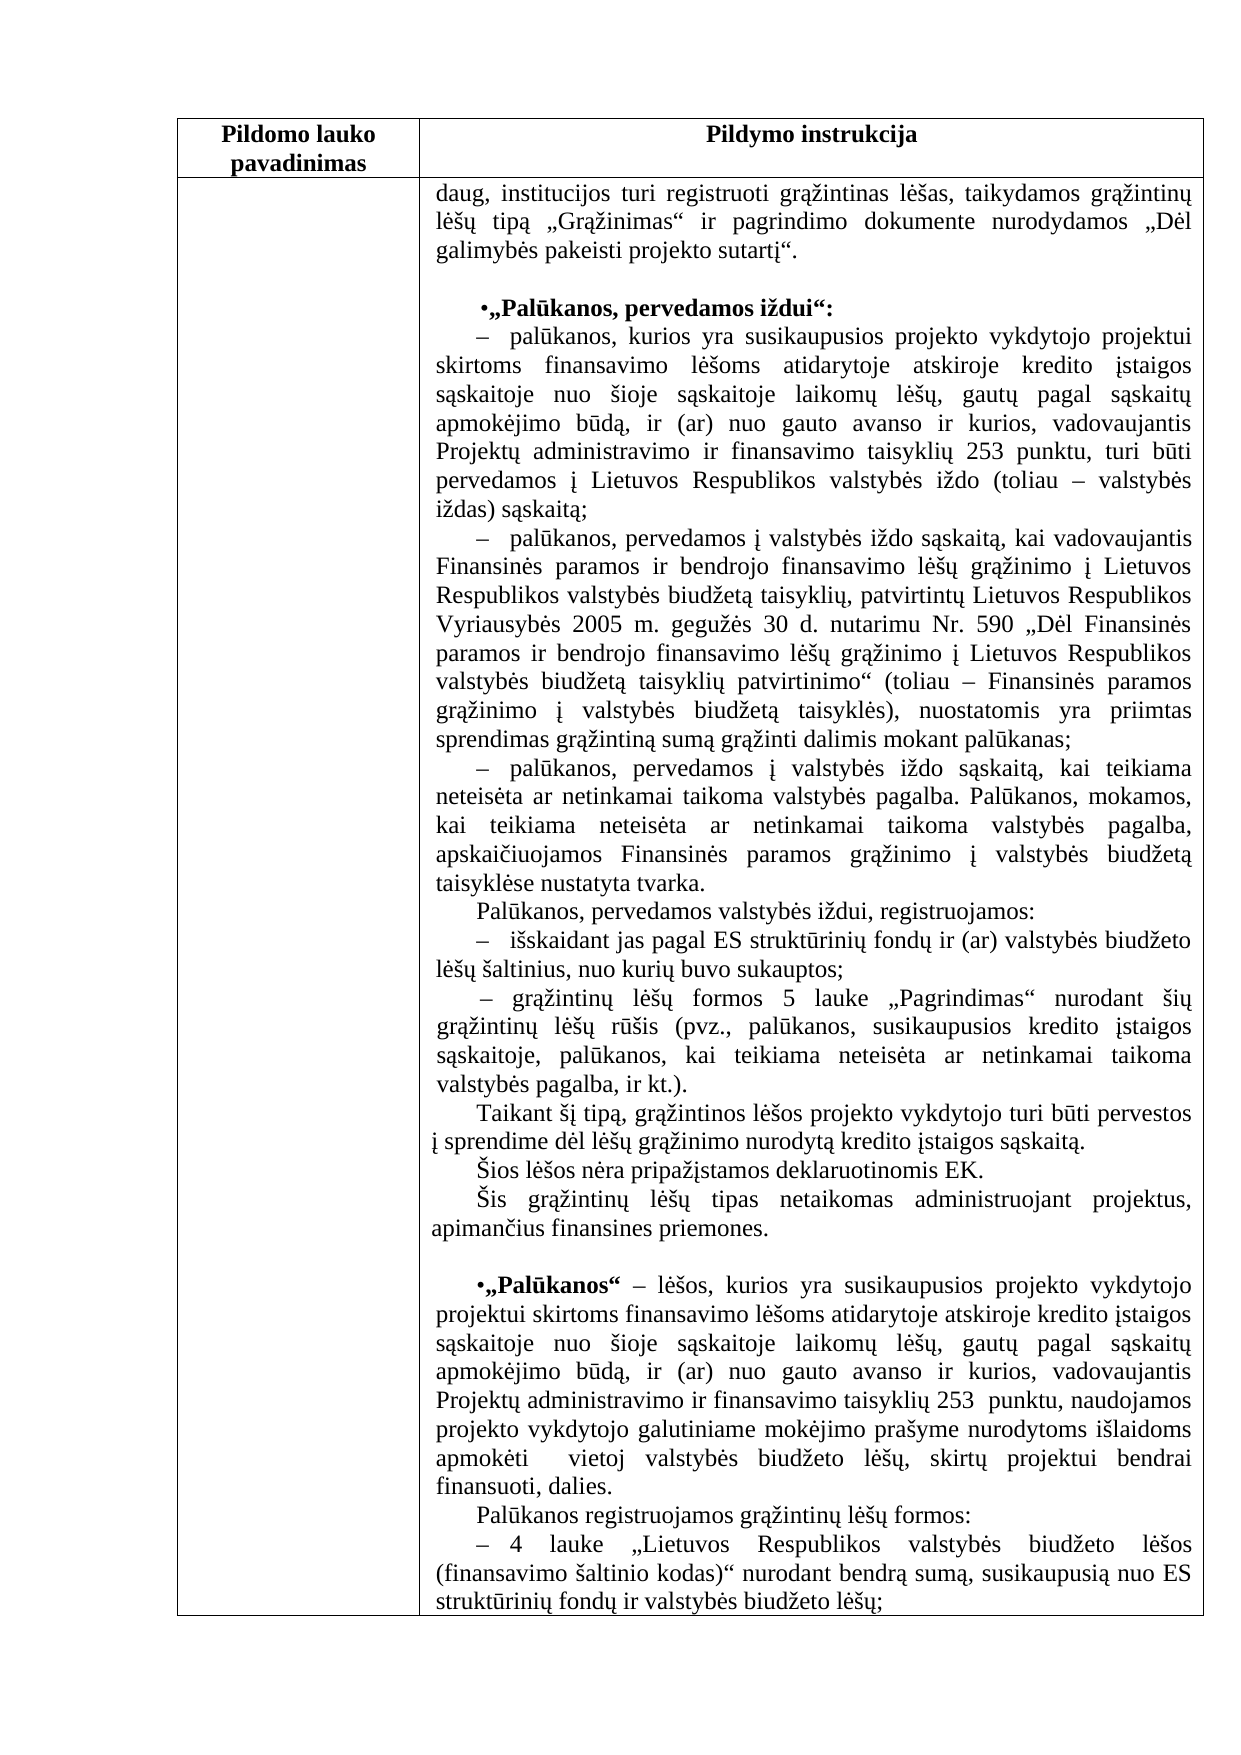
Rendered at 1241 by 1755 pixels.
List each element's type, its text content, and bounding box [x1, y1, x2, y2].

table_cell [178, 178, 419, 1615]
table_header Pildymo instrukcija [420, 119, 1203, 177]
table_cell Nurodomas grąžintinų lėšų tipas pagal pateiktą sąrašą. Vienoje formoje gali būti pažymėtas tik vienas tipas: • „Grąžinimas“ – pagal projekto fizinio rodiklio numerį išmokėtos ir kai įgyvendinamos techninės paramos priemonės, išskyrus atvejus, kai techninės paramos priemonės įgyvendinamos visuotinės dotacijos būdu, pripažintos deklaruotinomis EK projekto lėšos (toliau – išmokėtos projekto lėšos), kurias projekto vykdytojas turi grąžinti pagal sprendimą dėl lėšų grąžinimo, kuris priimamas vadovaujantis teisės aktais, nurodytais taisyklių 6 punkte, išskyrus avanso grąžinimą, panaikintas lėšas, grąžinamosios subsidijos grąžinamas lėšas ir grąžinimą dėl investicijų tęstinumo reikalavimų neįvykdymo. Grąžinimas registruojamas pagal visus sutartyje numatytus projekto finansavimo šaltinius, atsižvelgiant į sutartyje nustatytą projekto finansuojamąją dalį proporcingai sutartyje numatytiems projekto finansavimo šaltiniams. Pagrįstais atvejais, išskyrus atvejus, kai įgyvendinamos finansinės priemonės, lėšų grąžinimą galima registruoti ne pagal visus sutartyje numatytus projekto finansavimo šaltinius ir (arba) neatsižvelgiant į sutartyje nustatytą projekto finansuojamąją dalį, prieš tai gavus tvirtinančiosios institucijos pritarimą. Jei nustatytos netinkamos finansuoti išlaidos, kurios turi būti grąžintos institucijai priėmus sprendimą dėl lėšų grąžinimo, pagal grąžintinų lėšų tipą „Grąžinimas“ registruojamos ne pagal visus sutartyje numatytus projekto finansavimo šaltinius, grąžintinų lėšų formos 5 lauke „Pagrindimas“ nurodomas dokumentas, kuriame pateikiamas tvirtinančiosios institucijos pritarimas, įrašomas šio dokumento numeris (jei taikoma) ir data. Įgyvendinant finansines priemones grąžinimas registruojamas pagal visus projekto finansavimo šaltinius, nurodytus finansavimo sutartyje. Grąžintinos lėšos pripažįstamos deklaruotinomis EK, kai institucija priima sprendimą dėl lėšų grąžinimo, nelaukdama faktinio lėšų grąžinimo iš projekto vykdytojo. Tuo atveju, kai grąžintinos lėšos yra susijusios su nepripažintomis deklaruotinomis EK išlaidomis, kurios dėl tam tikrų aplinkybių nebus pripažintos deklaruotinomis, tokios grąžintinos lėšos nėra pripažįstamos deklaruotinomis EK. • „Panaikintos lėšos“ – išmokėtos projekto lėšos, kurias projekto vykdytojas turės grąžinti pagal institucijos sprendimą dėl lėšų grąžinimo, kuris priimamas vadovaujantis teisės aktais, nurodytais taisyklių 6 punkte: – dėl projekto sutarties keitimo, kuriuo mažinama projekto sutartyje nurodyta projektui skirtų finansavimo ir (ar) projekto vykdytojo, ir (ar) partnerio (-ių) nuosavų lėšų suma; – priėmus sprendimą nutraukti projekto sutartį; – EK nepritarus didelės apimties projektui arba patvirtinus didelės apimties projekto tinkamų deklaruoti EK išlaidų sumą, mažesnę už nurodytą didelės apimties projekto sutartyje. Panaikintos lėšos registruojamos: – pagal visus projekto sutartyje numatytus projekto finansavimo šaltinius, atsižvelgiant į sutartyje nustatytą skiriamų finansavimo iš ES struktūrinių fondų ir valstybės biudžeto lėšų finansuojamąją dalį proporcingai sutartyje numatytiems projekto finansavimo šaltiniams; – grąžintinų lėšų formos 5 lauke „Pagrindimas“ nurodant sprendimo priėmimo EK datą, numerį ir rašto, su kuriuo institucijoje gautas EK sprendimas, datą ir numerį, tikslinamas sumas pagal sprendimą, kai pagal 2013 m. gruodžio 17 d. Europos Parlamento ir Tarybos reglamento (ES) Nr. 1303/2013, kuriuo nustatomos Europos regioninės plėtros fondui, Europos socialiniam fondui, Sanglaudos fondui, Europos žemės ūkio fondui kaimo plėtrai ir Europos jūros reikalų ir žuvininkystės fondui bendros nuostatos ir Europos regioninės plėtros fondui, Europos socialiniam fondui, Sanglaudos fondui ir Europos jūros reikalų ir žuvininkystės fondui taikytinos bendrosios nuostatos ir panaikinamas Tarybos reglamentas (EB) Nr. 1083/2006 (OL 2013, L 347, p. 320), 102 straipsnio 4 dalį EK atsisako didelės apimties projektui (-ams) skirti finansavimą ar finansuoti dalį projekto. Šios lėšos pripažįstamos deklaruotinomis EK, kai priimamas sprendimas dėl lėšų grąžinimo nelaukiant faktinio lėšų grąžinimo iš projekto vykdytojo. • „Grąžinimas dėl investicijų tęstinumo reikalavimų neįvykdymo“ – išmokėtos projekto lėšos, kurias projekto vykdytojas privalo grąžinti, jei po projekto finansavimo pabaigos neįvykdomi investicijų tęstinumo reikalavimai, kaip nustatyta Reglamento (ES) Nr. 1303/2013 71 straipsnio 1 dalyje, pagal Projektų administravimo ir finansavimo taisyklių, patvirtintų Lietuvos Respublikos finansų ministro 2014 m. spalio 8 d. įsakymu Nr. 1K-316 „Dėl Projektų administravimo ir finansavimo taisyklių patvirtinimo“ (toliau – Projektų administravimo ir finansavimo taisyklės), 338 punktą. Grąžintinos lėšos registruojamos pagal visus sutartyje numatytus projekto finansavimo šaltinius, atsižvelgiant į sutartyje nustatytą skiriamų finansavimo iš ES struktūrinių fondų ir valstybės biudžeto lėšų finansuojamąją dalį proporcingai sutartyje numatytiems projekto finansavimo šaltiniams. Grąžintinos lėšos pripažįstamos deklaruotinomis EK, kai lėšos yra grąžintos. Šis grąžintinų lėšų tipas netaikomas įgyvendinant projektus, apimančius finansines priemones, ir iš Europos socialinio fondo bendrai finansuojamiems projektams. • „Pajamos“ – projekto vykdytojo grąžinamos gautos grynosios pajamos, nurodytos Projektų administravimo ir finansavimo taisyklių 445 ir 447 punktuose. Grynosios pajamos registruojamos pagal visus projekto sutartyje numatytus projekto finansavimo šaltinius, atsižvelgiant į sutartyje nustatytą skiriamų finansavimo iš ES struktūrinių fondų ir valstybės biudžeto lėšų finansuojamąją dalį proporcingai sutartyje numatytiems projekto finansavimo šaltiniams. Pagrįstais atvejais lėšų grąžinimą galima registruoti ne pagal visus sutartyje numatytus projekto finansavimo šaltinius ir (ar) neatsižvelgiant į sutartyje nustatytą projekto finansuojamąją dalį, prieš tai gavus tvirtinančiosios institucijos pritarimą. Registruojant šį grąžintinų lėšų tipą grąžintinų lėšų formos 5 lauke „Pagrindimas“ pateikiama nuoroda į Reglamento (ES) Nr. 1303/2013 61 straipsnį ir 65 straipsnio 8 dalį. Šios lėšos pripažįstamos deklaruotinomis EK priėmus sprendimą dėl lėšų grąžinimo, nelaukiant faktinio lėšų grąžinimo iš projekto vykdytojo. Šis grąžintinų lėšų tipas netaikomas: – projektams, kurių bendra vertė iki įvertinant pajamas neviršija 50 000 (penkiasdešimt tūkstančių) eurų; – projektams, kuriems taikoma valstybės pagalba; – techninės paramos priemonėms; – projektams, apimantiems finansines priemones; – apdovanojimams, taip pat grąžinamosioms subsidijoms, kai grąžinamos visos projekto vykdytojui išmokėtos lėšos; – projektams, kurių išlaidos finansuojamos taikant fiksuotąsias sumas, fiksuotuosius įkainius, ir bendrojo veiksmų plano projektams, jeigu juos nustatant buvo atsižvelgta į numatomas gauti grynąsias pajamas. Tipas „Pajamos“ mažina tik tinkamų deklaruoti išlaidų sumą (nemažina tinkamų finansuoti lėšų), todėl, kai dėl pajamų perskaičiavimo mažėja skiriamų finansavimo lėšų ir paaiškėja, kad jų sumokėta jau per daug, institucijos turi registruoti grąžintinas lėšas, taikydamos grąžintinų lėšų tipą „Grąžinimas“ ir pagrindimo dokumente nurodydamos „Dėl galimybės pakeisti projekto sutartį“. •„Palūkanos, pervedamos iždui“: – palūkanos, kurios yra susikaupusios projekto vykdytojo projektui skirtoms finansavimo lėšoms atidarytoje atskiroje kredito įstaigos sąskaitoje nuo šioje sąskaitoje laikomų lėšų, gautų pagal sąskaitų apmokėjimo būdą, ir (ar) nuo gauto avanso ir kurios, vadovaujantis Projektų administravimo ir finansavimo taisyklių 253 punktu, turi būti pervedamos į Lietuvos Respublikos valstybės iždo (toliau – valstybės iždas) sąskaitą; – palūkanos, pervedamos į valstybės iždo sąskaitą, kai vadovaujantis Finansinės paramos ir bendrojo finansavimo lėšų grąžinimo į Lietuvos Respublikos valstybės biudžetą taisyklių, patvirtintų Lietuvos Respublikos Vyriausybės 2005 m. gegužės 30 d. nutarimu Nr. 590 „Dėl Finansinės paramos ir bendrojo finansavimo lėšų grąžinimo į Lietuvos Respublikos valstybės biudžetą taisyklių patvirtinimo“ (toliau – Finansinės paramos grąžinimo į valstybės biudžetą taisyklės), nuostatomis yra priimtas sprendimas grąžintiną sumą grąžinti dalimis mokant palūkanas; – palūkanos, pervedamos į valstybės iždo sąskaitą, kai teikiama neteisėta ar netinkamai taikoma valstybės pagalba. Palūkanos, mokamos, kai teikiama neteisėta ar netinkamai taikoma valstybės pagalba, apskaičiuojamos Finansinės paramos grąžinimo į valstybės biudžetą taisyklėse nustatyta tvarka. Palūkanos, pervedamos valstybės iždui, registruojamos: – išskaidant jas pagal ES struktūrinių fondų ir (ar) valstybės biudžeto lėšų šaltinius, nuo kurių buvo sukauptos; – grąžintinų lėšų formos 5 lauke „Pagrindimas“ nurodant šių grąžintinų lėšų rūšis (pvz., palūkanos, susikaupusios kredito įstaigos sąskaitoje, palūkanos, kai teikiama neteisėta ar netinkamai taikoma valstybės pagalba, ir kt.). Taikant šį tipą, grąžintinos lėšos projekto vykdytojo turi būti pervestos į sprendime dėl lėšų grąžinimo nurodytą kredito įstaigos sąskaitą. Šios lėšos nėra pripažįstamos deklaruotinomis EK. Šis grąžintinų lėšų tipas netaikomas administruojant projektus, apimančius finansines priemones. •„Palūkanos“ – lėšos, kurios yra susikaupusios projekto vykdytojo projektui skirtoms finansavimo lėšoms atidarytoje atskiroje kredito įstaigos sąskaitoje nuo šioje sąskaitoje laikomų lėšų, gautų pagal sąskaitų apmokėjimo būdą, ir (ar) nuo gauto avanso ir kurios, vadovaujantis Projektų administravimo ir finansavimo taisyklių 253 punktu, naudojamos projekto vykdytojo galutiniame mokėjimo prašyme nurodytoms išlaidoms apmokėti vietoj valstybės biudžeto lėšų, skirtų projektui bendrai finansuoti, dalies. Palūkanos registruojamos grąžintinų lėšų formos: – 4 lauke „Lietuvos Respublikos valstybės biudžeto lėšos (finansavimo šaltinio kodas)“ nurodant bendrą sumą, susikaupusią nuo ES struktūrinių fondų ir valstybės biudžeto lėšų; – 5 lauke „Pagrindimas“ nurodant 4 lauke „Lietuvos Respublikos valstybės biudžeto lėšos (finansavimo šaltinio kodas)“ įregistruotos bendros sumos išskaidymą pagal finansavimo iš ES struktūrinių fondų ir (ar) valstybės biudžeto lėšų, nuo kurių ši palūkanų suma buvo sukaupta, šaltinius. Taikant šį tipą, grąžintinos lėšos išskaičiuojamos iš sumos, mokėtinos pagal projekto vykdytojo pateiktą mokėjimo prašymą. Šios lėšos atskirai nėra pripažįstamos deklaruotinomis EK (pripažįstama bendra galutiniame mokėjimo prašyme deklaruojamų išlaidų suma). Šis grąžintinų lėšų tipas netaikomas projektams, apimantiems finansines priemones. •„Avanso grąžinimas“ – grąžintinos projekto vykdytojui avansu išmokėtos lėšos. Avanso grąžinimas registruojamas pagal tuos skirto finansavimo šaltinius, pagal kuriuos buvo išmokėtas. Šios lėšos nėra pripažįstamos deklaruotinomis EK. Šis grąžintinų lėšų tipas netaikomas projektams, apimantiems finansines priemones. • „Delspinigiai“ – už kiekvieną pavėluotą grąžinti lėšas dieną susikaupusios lėšos projekto vykdytojui laiku nesugrąžinus sprendime dėl lėšų grąžinimo nurodytos lėšų sumos. Delspinigiai registruojami pagal tuos skirto finansavimo šaltinius, pagal kuriuos buvo pavėluotai grąžintos lėšos. Šios lėšos nėra pripažįstamos deklaruotinomis EK. •„Grąžinamosios subsidijos grąžinamos lėšos“ – projektui įgyvendinti skiriamos finansavimo lėšos, kurias visas arba jų dalį projekto vykdytojas privalo grąžinti institucijai priėmus sprendimą dėl lėšų grąžinimo, kai grąžintinos lėšos turi būti grąžintos ne dėl nustatytų netinkamų finansuoti išlaidų, bet projektų finansavimo sąlygų apraše ir projekto sutartyje nustatytomis sąlygomis. Šios lėšos nėra pripažįstamos deklaruotinomis EK. [420, 178, 1203, 1615]
table_header Pildomo lauko pavadinimas [178, 119, 419, 177]
